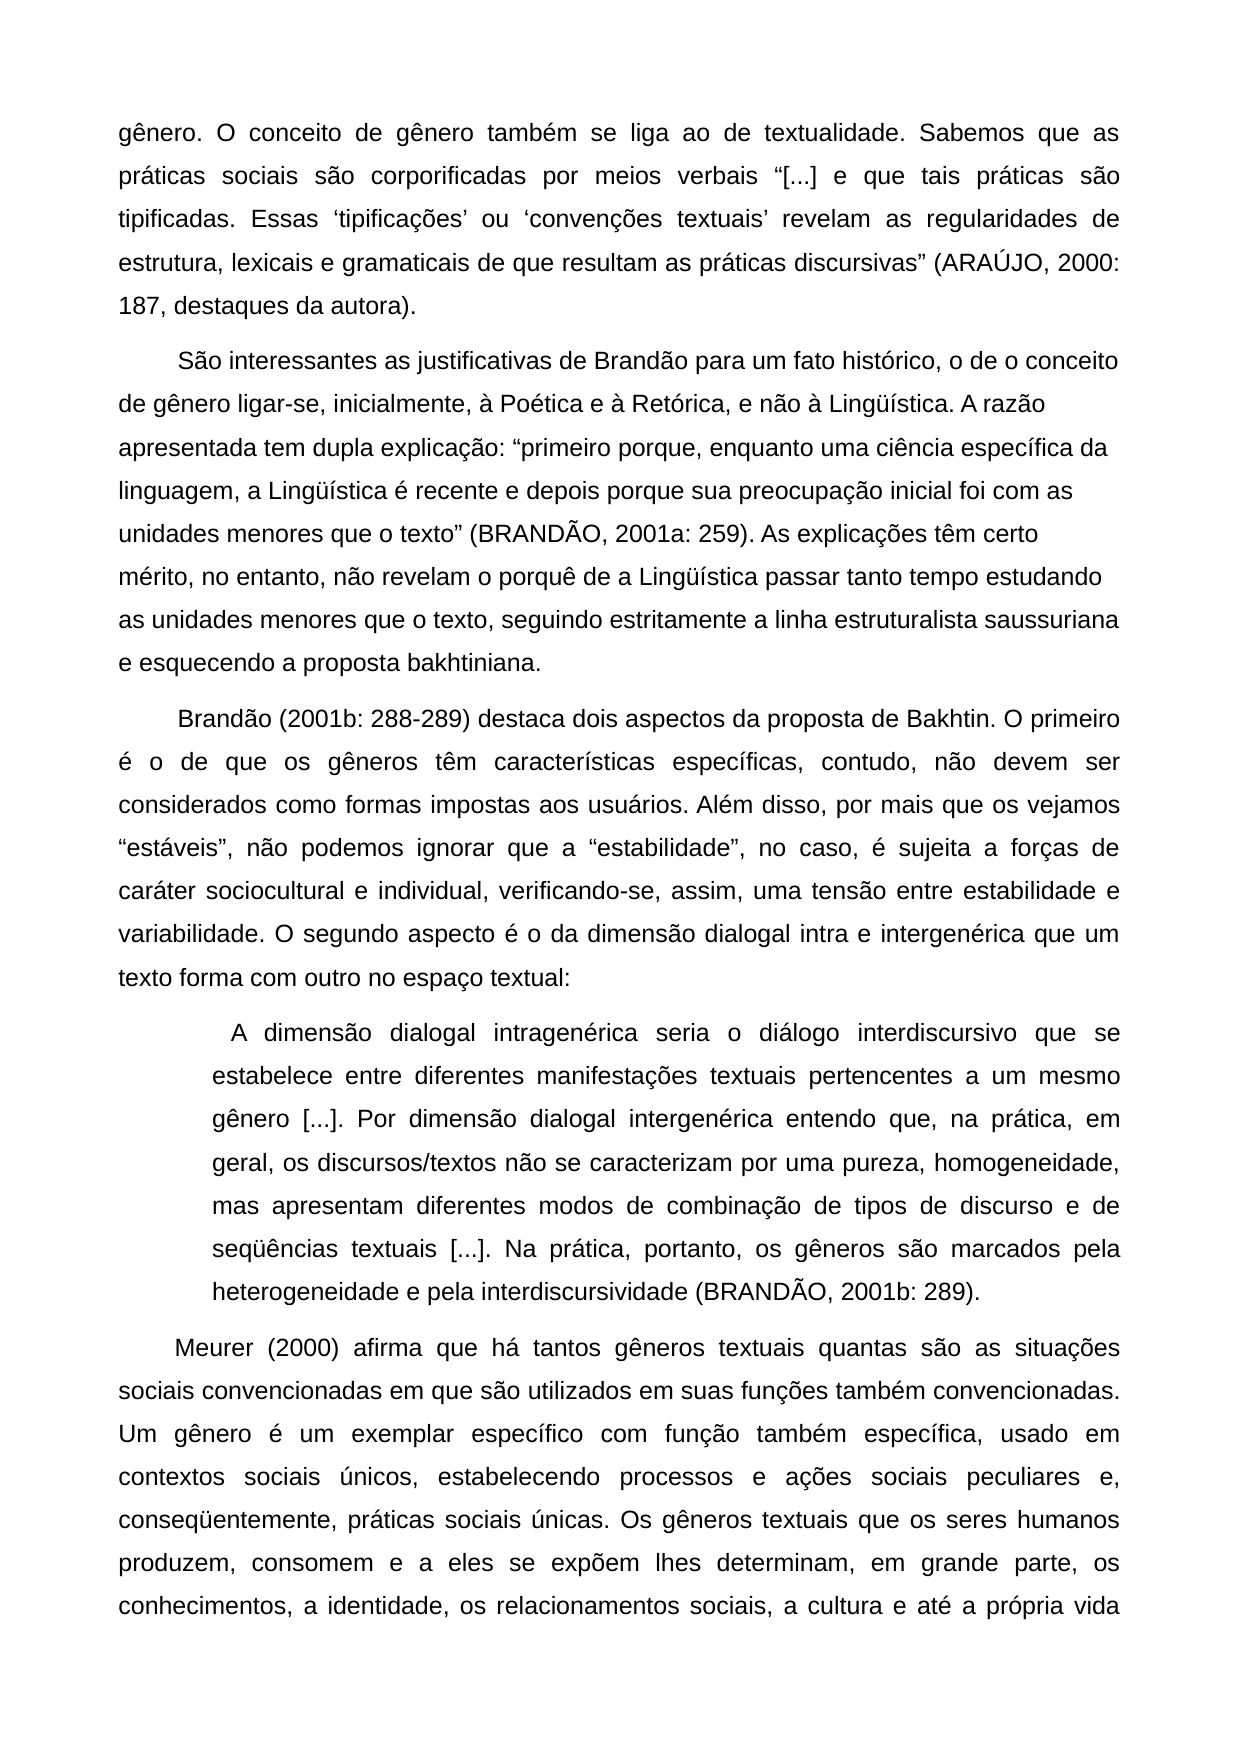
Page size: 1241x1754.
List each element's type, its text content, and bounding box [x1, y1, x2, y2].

text A dimensão dialogal intragenérica seria o diálogo interdiscursivo que se estabelece entre diferentes manifestações textuais pertencentes a um mesmo gênero [...]. Por dimensão dialogal intergenérica entendo que, na prática, em geral, os discursos/textos não se caracterizam por uma pureza, homogeneidade, mas apresentam diferentes modos de combinação de tipos de discurso e de seqüências textuais [...]. Na prática, portanto, os gêneros são marcados pela heterogeneidade e pela interdiscursividade (BRANDÃO, 2001b: 289). [212, 1018, 1122, 1306]
text São interessantes as justificativas de Brandão para um fato histórico, o de o conceito de gênero ligar-se, inicialmente, à Poética e à Retórica, e não à Lingüística. A razão apresentada tem dupla explicação: “primeiro porque, enquanto uma ciência específica da linguagem, a Lingüística é recente e depois porque sua preocupação inicial foi com as unidades menores que o texto” (BRANDÃO, 2001a: 259). As explicações têm certo mérito, no entanto, não revelam o porquê de a Lingüística passar tanto tempo estudando as unidades menores que o texto, seguindo estritamente a linha estruturalista saussuriana e esquecendo a proposta bakhtiniana. [118, 346, 1122, 677]
text Meurer (2000) afirma que há tantos gêneros textuais quantas são as situações sociais convencionadas em que são utilizados em suas funções também convencionadas. Um gênero é um exemplar específico com função também específica, usado em contextos sociais únicos, estabelecendo processos e ações sociais peculiares e, conseqüentemente, práticas sociais únicas. Os gêneros textuais que os seres humanos produzem, consomem e a eles se expõem lhes determinam, em grande parte, os conhecimentos, a identidade, os relacionamentos sociais, a cultura e até a própria vida [118, 1332, 1122, 1620]
text Brandão (2001b: 288-289) destaca dois aspectos da proposta de Bakhtin. O primeiro é o de que os gêneros têm características específicas, contudo, não devem ser considerados como formas impostas aos usuários. Além disso, por mais que os vejamos “estáveis”, não podemos ignorar que a “estabilidade”, no caso, é sujeita a forças de caráter sociocultural e individual, verificando-se, assim, uma tensão entre estabilidade e variabilidade. O segundo aspecto é o da dimensão dialogal intra e intergenérica que um texto forma com outro no espaço textual: [118, 704, 1122, 991]
text gênero. O conceito de gênero também se liga ao de textualidade. Sabemos que as práticas sociais são corporificadas por meios verbais “[...] e que tais práticas são tipificadas. Essas ‘tipificações’ ou ‘convenções textuais’ revelam as regularidades de estrutura, lexicais e gramaticais de que resultam as práticas discursivas” (ARAÚJO, 2000: 187, destaques da autora). [118, 118, 1122, 319]
